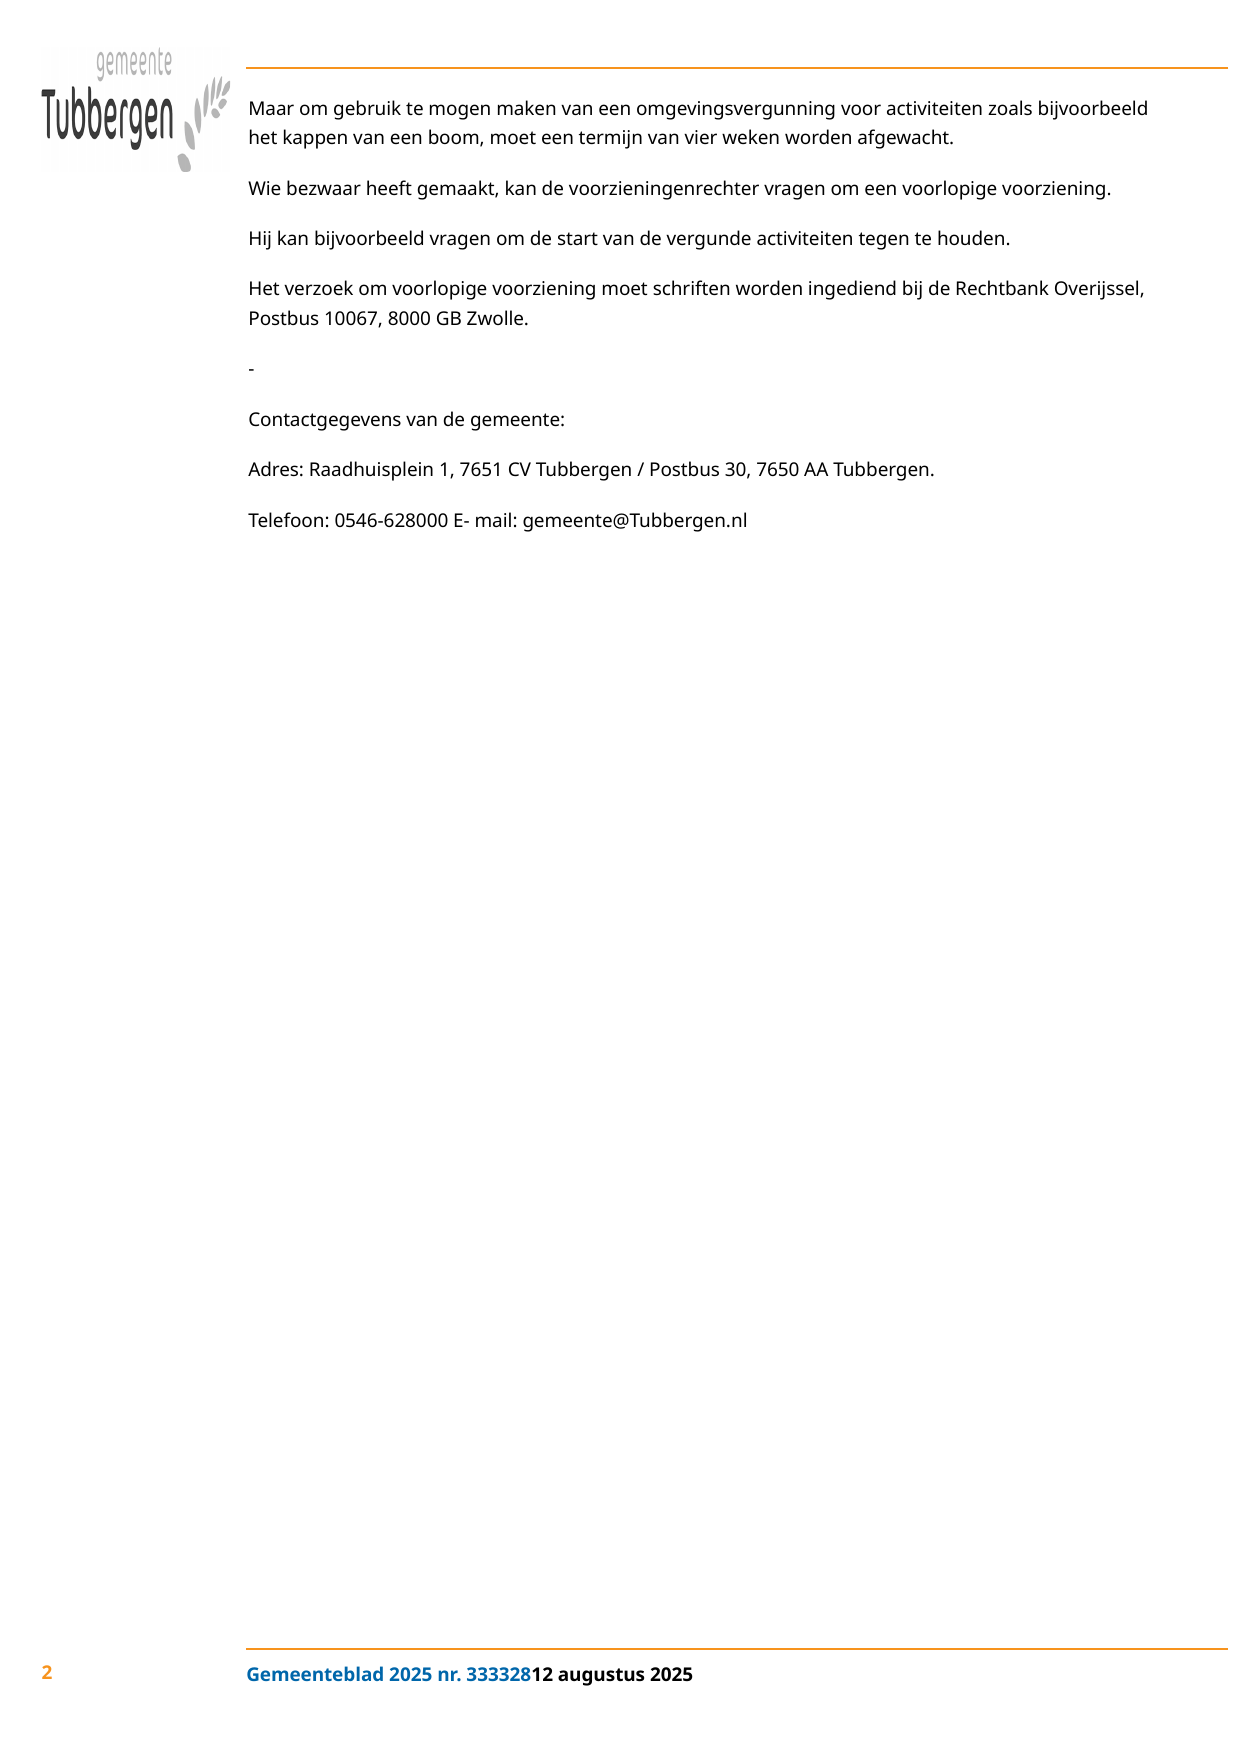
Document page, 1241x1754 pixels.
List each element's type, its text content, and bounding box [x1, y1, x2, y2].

text Telefoon: 0546-628000 E- mail: gemeente@Tubbergen.nl [248, 507, 1152, 533]
picture [41, 47, 231, 172]
text - [248, 356, 1152, 381]
text Hij kan bijvoorbeeld vragen om de start van de vergunde activiteiten tegen te houden. [248, 225, 1152, 251]
text Adres: Raadhuisplein 1, 7651 CV Tubbergen / Postbus 30, 7650 AA Tubbergen. [248, 456, 1152, 482]
text Het verzoek om voorlopige voorziening moet schriften worden ingediend bij de Rechtbank Overijssel, Postbus 10067, 8000 GB Zwolle. [248, 276, 1152, 331]
text Contactgegevens van de gemeente: [248, 406, 1152, 432]
text Maar om gebruik te mogen maken van een omgevingsvergunning voor activiteiten zoals bijvoorbeeld het kappen van een boom, moet een termijn van vier weken worden afgewacht. [248, 95, 1152, 150]
text Wie bezwaar heeft gemaakt, kan de voorzieningenrechter vragen om een voorlopige voorziening. [248, 175, 1152, 201]
